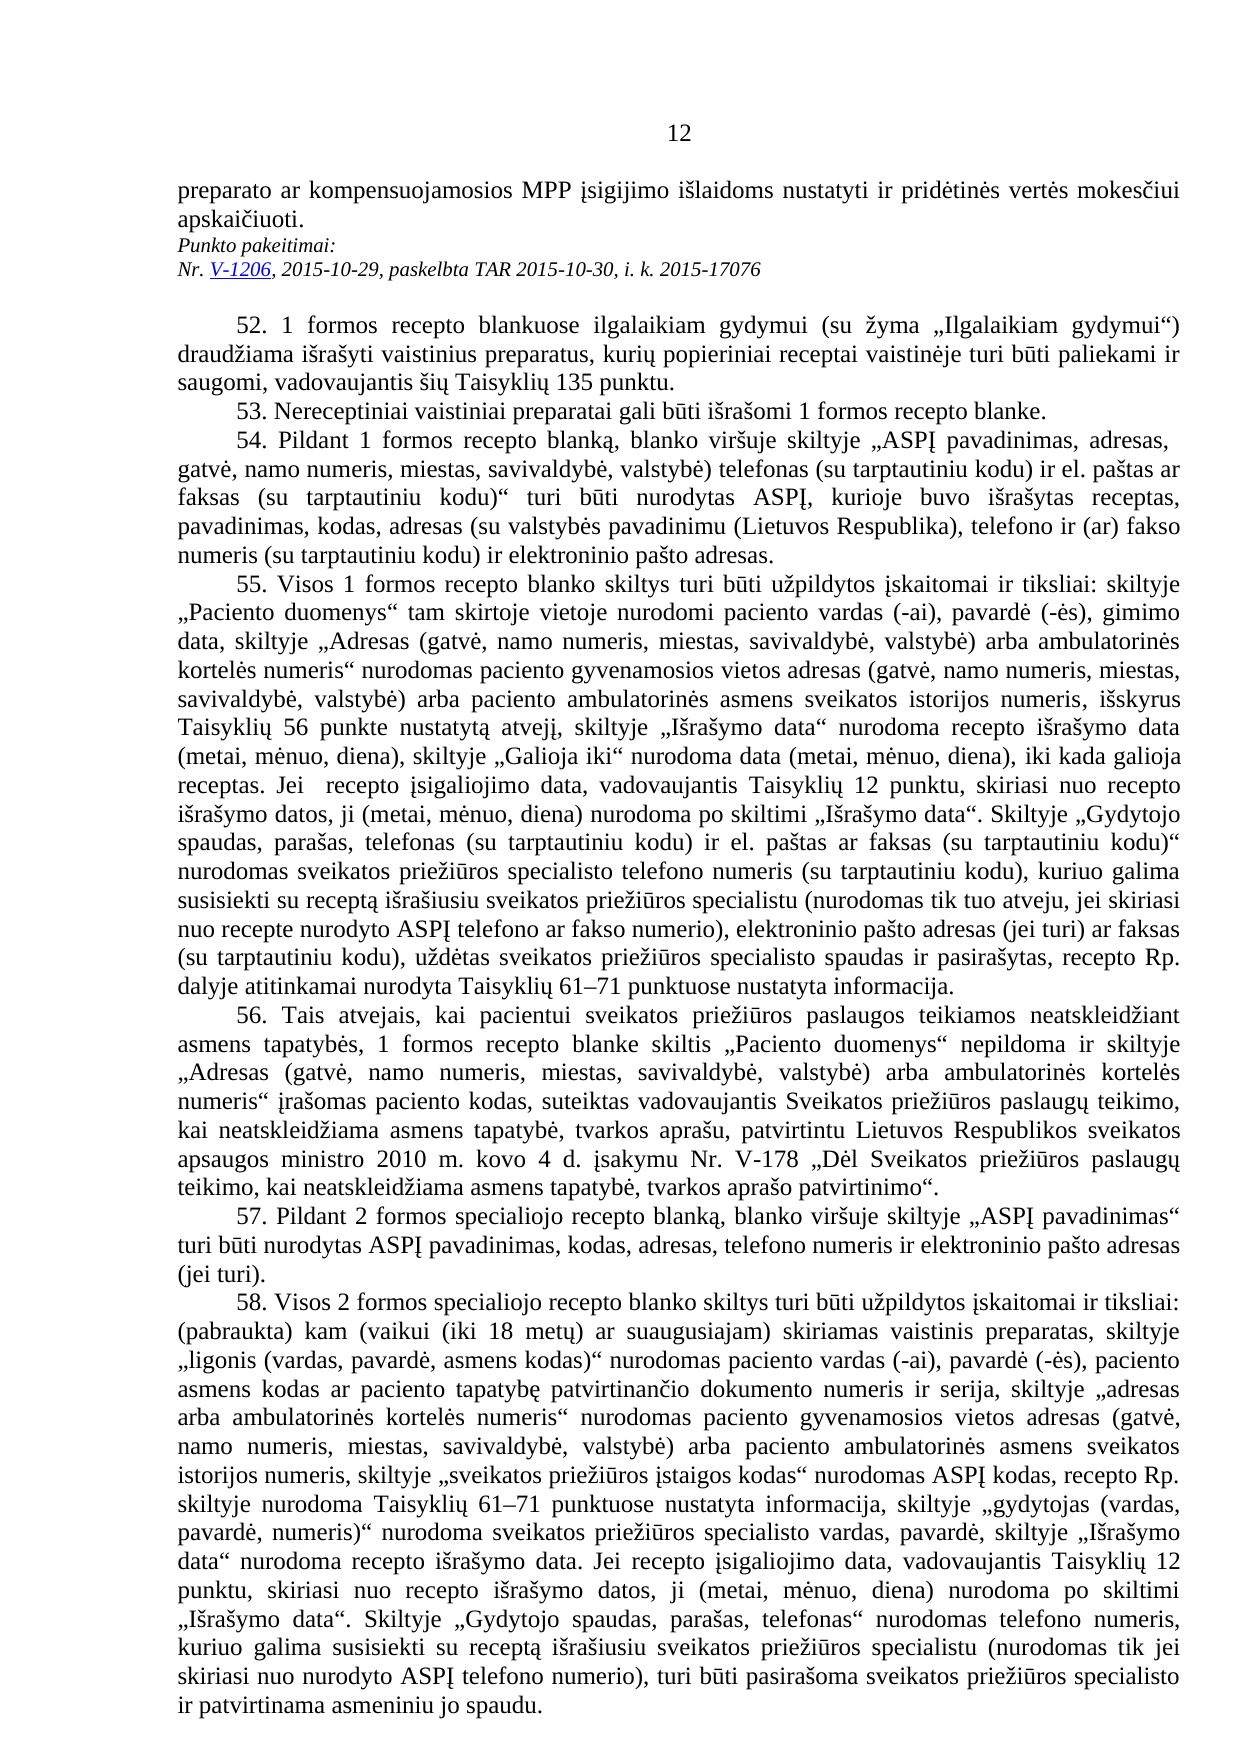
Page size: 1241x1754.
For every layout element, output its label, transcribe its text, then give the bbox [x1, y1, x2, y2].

text 56. Tais atvejais, kai pacientui sveikatos priežiūros paslaugos teikiamos neatskleidžiant asmens tapatybės, 1 formos recepto blanke skiltis „Paciento duomenys“ nepildoma ir skiltyje „Adresas (gatvė, namo numeris, miestas, savivaldybė, valstybė) arba ambulatorinės kortelės numeris“ įrašomas paciento kodas, suteiktas vadovaujantis Sveikatos priežiūros paslaugų teikimo, kai neatskleidžiama asmens tapatybė, tvarkos aprašu, patvirtintu Lietuvos Respublikos sveikatos apsaugos ministro 2010 m. kovo 4 d. įsakymu Nr. V-178 „Dėl Sveikatos priežiūros paslaugų teikimo, kai neatskleidžiama asmens tapatybė, tvarkos aprašo patvirtinimo“. [177, 1000, 1181, 1201]
text 54. Pildant 1 formos recepto blanką, blanko viršuje skiltyje „ASPĮ pavadinimas, adresas, gatvė, namo numeris, miestas, savivaldybė, valstybė) telefonas (su tarptautiniu kodu) ir el. paštas ar faksas (su tarptautiniu kodu)“ turi būti nurodytas ASPĮ, kurioje buvo išrašytas receptas, pavadinimas, kodas, adresas (su valstybės pavadinimu (Lietuvos Respublika), telefono ir (ar) fakso numeris (su tarptautiniu kodu) ir elektroninio pašto adresas. [177, 425, 1181, 569]
text 53. Nereceptiniai vaistiniai preparatai gali būti išrašomi 1 formos recepto blanke. [177, 396, 1181, 425]
text 58. Visos 2 formos specialiojo recepto blanko skiltys turi būti užpildytos įskaitomai ir tiksliai: (pabraukta) kam (vaikui (iki 18 metų) ar suaugusiajam) skiriamas vaistinis preparatas, skiltyje „ligonis (vardas, pavardė, asmens kodas)“ nurodomas paciento vardas (-ai), pavardė (-ės), paciento asmens kodas ar paciento tapatybę patvirtinančio dokumento numeris ir serija, skiltyje „adresas arba ambulatorinės kortelės numeris“ nurodomas paciento gyvenamosios vietos adresas (gatvė, namo numeris, miestas, savivaldybė, valstybė) arba paciento ambulatorinės asmens sveikatos istorijos numeris, skiltyje „sveikatos priežiūros įstaigos kodas“ nurodomas ASPĮ kodas, recepto Rp. skiltyje nurodoma Taisyklių 61–71 punktuose nustatyta informacija, skiltyje „gydytojas (vardas, pavardė, numeris)“ nurodoma sveikatos priežiūros specialisto vardas, pavardė, skiltyje „Išrašymo data“ nurodoma recepto išrašymo data. Jei recepto įsigaliojimo data, vadovaujantis Taisyklių 12 punktu, skiriasi nuo recepto išrašymo datos, ji (metai, mėnuo, diena) nurodoma po skiltimi „Išrašymo data“. Skiltyje „Gydytojo spaudas, parašas, telefonas“ nurodomas telefono numeris, kuriuo galima susisiekti su receptą išrašiusiu sveikatos priežiūros specialistu (nurodomas tik jei skiriasi nuo nurodyto ASPĮ telefono numerio), turi būti pasirašoma sveikatos priežiūros specialisto ir patvirtinama asmeniniu jo spaudu. [177, 1287, 1181, 1719]
text 52. 1 formos recepto blankuose ilgalaikiam gydymui (su žyma „Ilgalaikiam gydymui“) draudžiama išrašyti vaistinius preparatus, kurių popieriniai receptai vaistinėje turi būti paliekami ir saugomi, vadovaujantis šių Taisyklių 135 punktu. [177, 310, 1181, 396]
text preparato ar kompensuojamosios MPP įsigijimo išlaidoms nustatyti ir pridėtinės vertės mokesčiui apskaičiuoti. [177, 176, 1181, 233]
text 57. Pildant 2 formos specialiojo recepto blanką, blanko viršuje skiltyje „ASPĮ pavadinimas“ turi būti nurodytas ASPĮ pavadinimas, kodas, adresas, telefono numeris ir elektroninio pašto adresas (jei turi). [177, 1201, 1181, 1287]
text 55. Visos 1 formos recepto blanko skiltys turi būti užpildytos įskaitomai ir tiksliai: skiltyje „Paciento duomenys“ tam skirtoje vietoje nurodomi paciento vardas (-ai), pavardė (-ės), gimimo data, skiltyje „Adresas (gatvė, namo numeris, miestas, savivaldybė, valstybė) arba ambulatorinės kortelės numeris“ nurodomas paciento gyvenamosios vietos adresas (gatvė, namo numeris, miestas, savivaldybė, valstybė) arba paciento ambulatorinės asmens sveikatos istorijos numeris, išskyrus Taisyklių 56 punkte nustatytą atvejį, skiltyje „Išrašymo data“ nurodoma recepto išrašymo data (metai, mėnuo, diena), skiltyje „Galioja iki“ nurodoma data (metai, mėnuo, diena), iki kada galioja receptas. Jei recepto įsigaliojimo data, vadovaujantis Taisyklių 12 punktu, skiriasi nuo recepto išrašymo datos, ji (metai, mėnuo, diena) nurodoma po skiltimi „Išrašymo data“. Skiltyje „Gydytojo spaudas, parašas, telefonas (su tarptautiniu kodu) ir el. paštas ar faksas (su tarptautiniu kodu)“ nurodomas sveikatos priežiūros specialisto telefono numeris (su tarptautiniu kodu), kuriuo galima susisiekti su receptą išrašiusiu sveikatos priežiūros specialistu (nurodomas tik tuo atveju, jei skiriasi nuo recepte nurodyto ASPĮ telefono ar fakso numerio), elektroninio pašto adresas (jei turi) ar faksas (su tarptautiniu kodu), uždėtas sveikatos priežiūros specialisto spaudas ir pasirašytas, recepto Rp. dalyje atitinkamai nurodyta Taisyklių 61–71 punktuose nustatyta informacija. [177, 569, 1181, 1000]
text Nr. V-1206, 2015-10-29, paskelbta TAR 2015-10-30, i. k. 2015-17076 [177, 257, 1181, 281]
text Punkto pakeitimai: [177, 233, 1181, 257]
